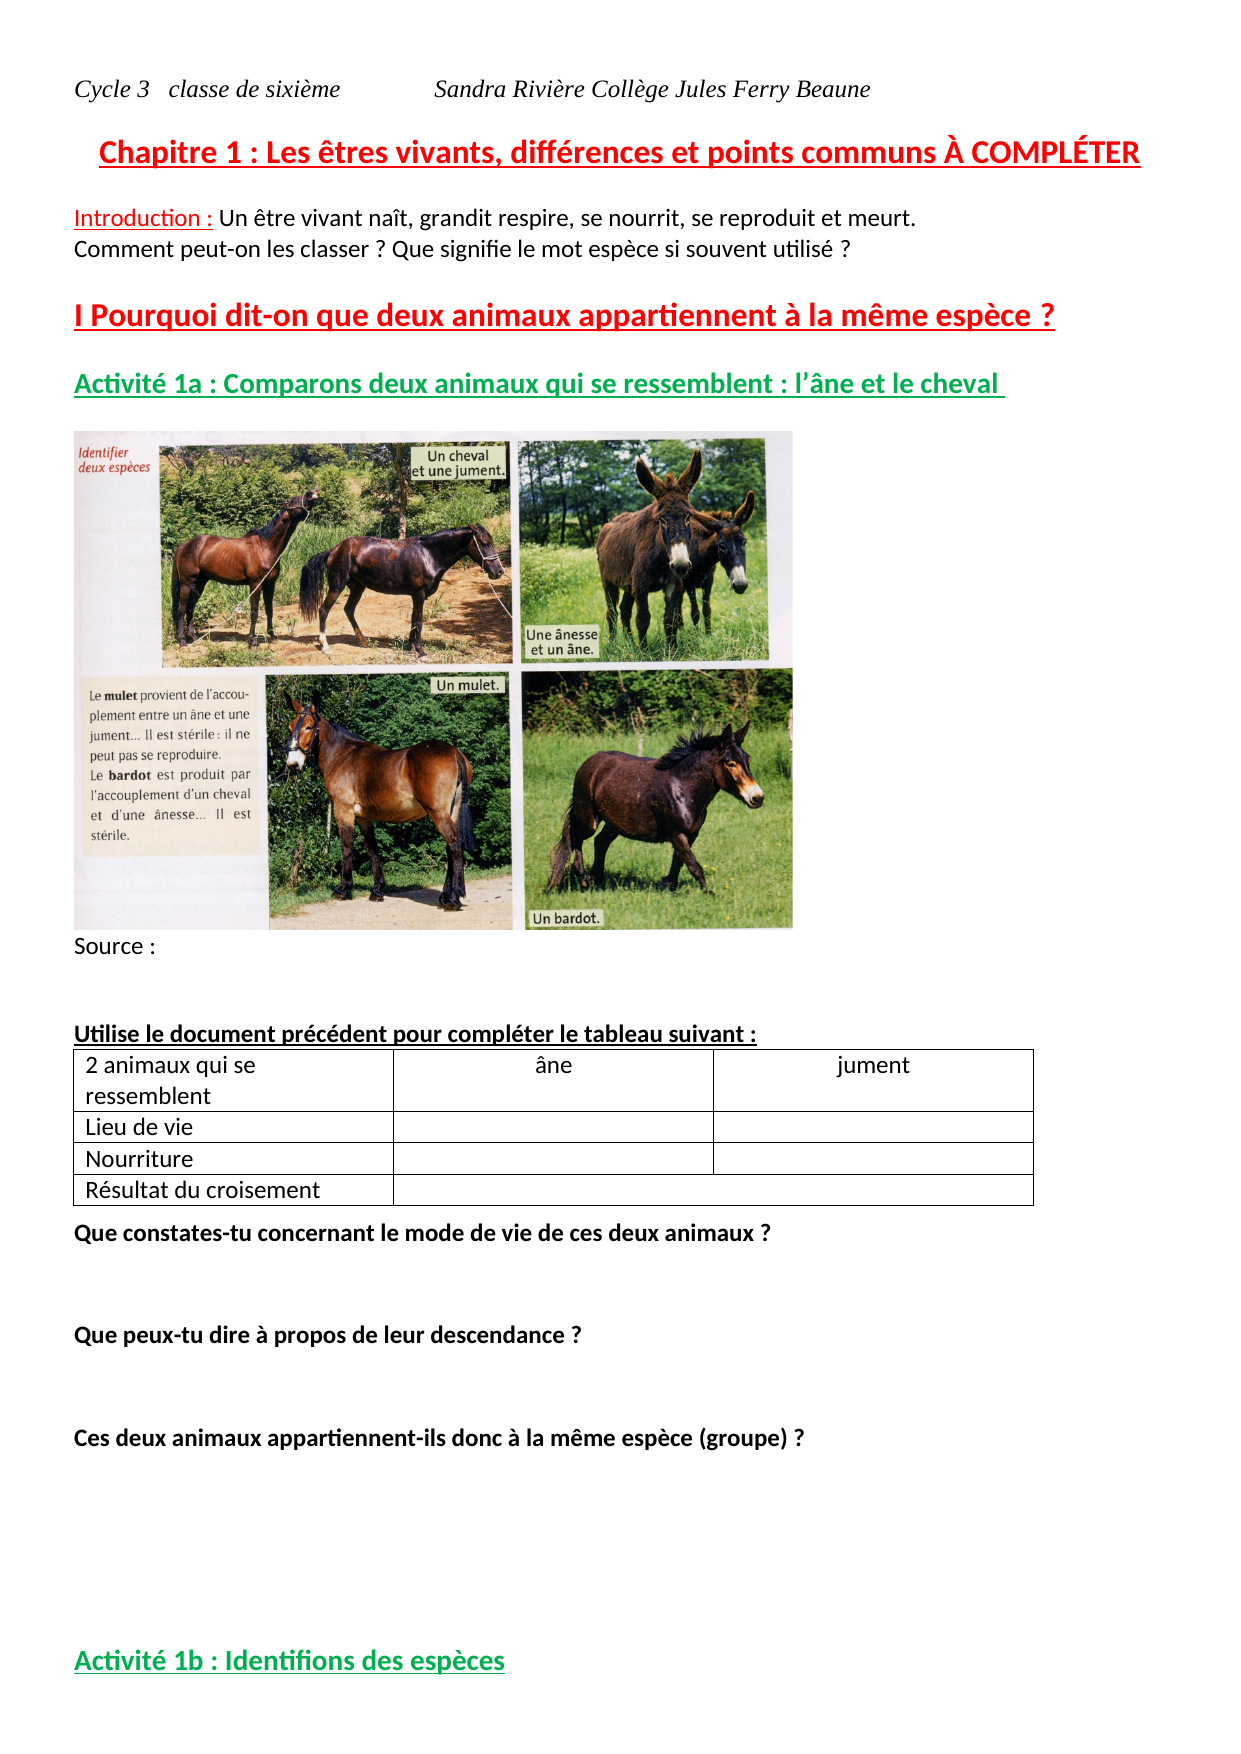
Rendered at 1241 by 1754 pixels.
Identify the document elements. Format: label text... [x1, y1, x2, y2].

table_cell [394, 1112, 713, 1142]
text Ces deux animaux appartiennent-ils donc à la même espèce (groupe) ? [74, 1422, 1167, 1453]
text Source : [74, 930, 1167, 960]
text Chapitre 1 : Les êtres vivants, différences et points communs À COMPLÉTER [74, 131, 1167, 172]
text Introduction : Un être vivant naît, grandit respire, se nourrit, se reproduit et meurt. [74, 202, 1167, 233]
text Comment peut-on les classer ? Que signifie le mot espèce si souvent utilisé ? [74, 233, 1167, 263]
table_cell [394, 1175, 1033, 1205]
table_cell [714, 1112, 1033, 1142]
table_cell [714, 1143, 1033, 1174]
table_cell [394, 1143, 713, 1174]
text Activité 1a : Comparons deux animaux qui se ressemblent : l’âne et le cheval [74, 365, 1167, 401]
text Utilise le document précédent pour compléter le tableau suivant : [74, 1018, 1167, 1048]
text I Pourquoi dit-on que deux animaux appartiennent à la même espèce ? [74, 294, 1167, 335]
table_header jument [714, 1050, 1033, 1111]
text Que constates-tu concernant le mode de vie de ces deux animaux ? [74, 1217, 1167, 1247]
table_cell Lieu de vie [74, 1112, 393, 1142]
text Activité 1b : Identifions des espèces [74, 1642, 1167, 1678]
table_cell Nourriture [74, 1143, 393, 1174]
table_header 2 animaux qui se ressemblent [74, 1050, 393, 1111]
table_header âne [394, 1050, 713, 1111]
text Que peux-tu dire à propos de leur descendance ? [74, 1319, 1167, 1350]
table_cell Résultat du croisement [74, 1175, 393, 1205]
